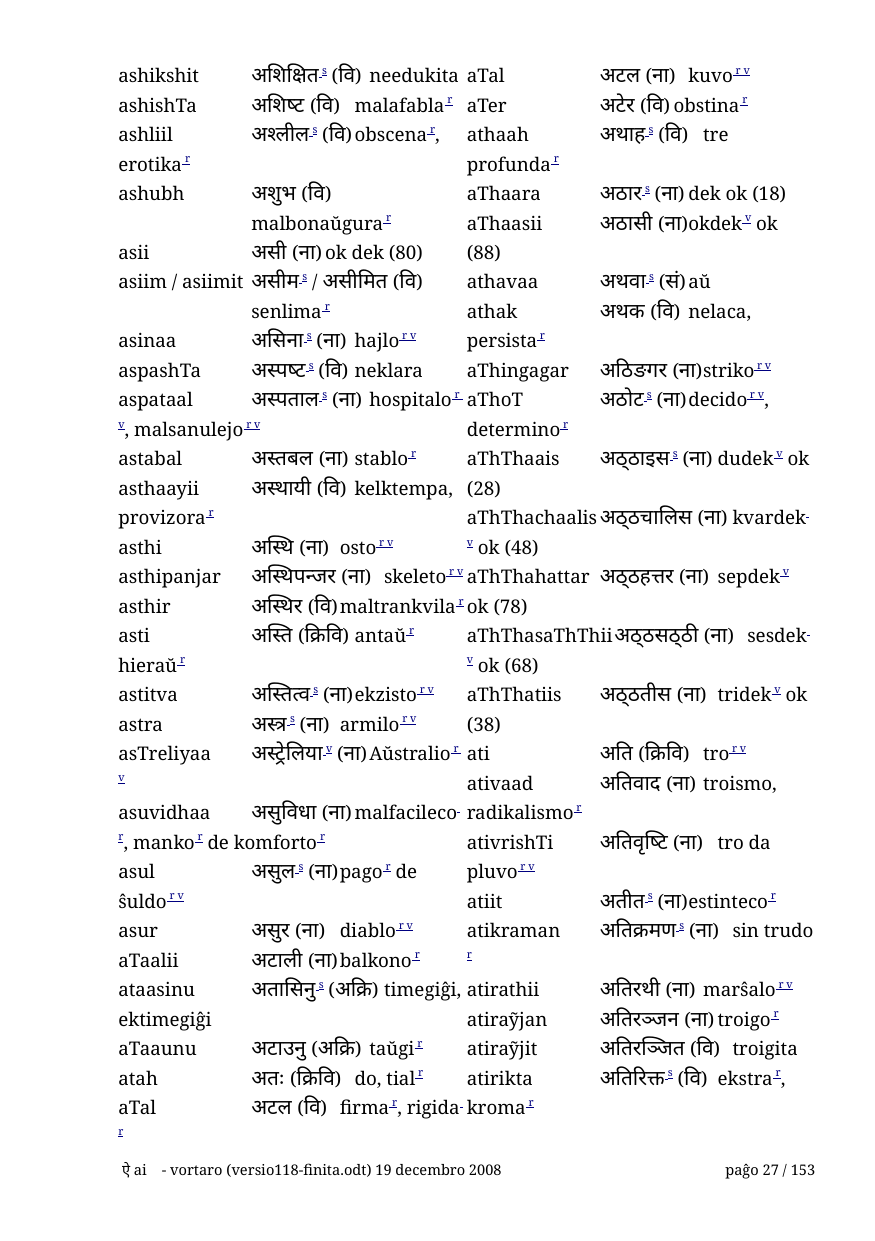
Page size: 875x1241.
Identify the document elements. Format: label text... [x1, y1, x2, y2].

text aTaaunu अटाउनु (अक्रि) taŭgi r [118, 1032, 467, 1061]
text asuvidhaa असुविधा (ना) malfacileco r, manko r de komforto r [118, 796, 467, 855]
text asul असुल s (ना) pago r de ŝuldo r v [118, 855, 467, 914]
text ataasinu अतासिनु s (अक्रि) timegiĝi, ektimegiĝi [118, 973, 467, 1032]
text astra अस्त्र s (ना) armilo r v [118, 708, 467, 737]
text atirikta अतिरिक्त s (वि) ekstra r, kroma r [467, 1061, 815, 1120]
text atiit अतीत s (ना) estinteco r [467, 884, 815, 914]
text atiraỹjan अतिरञ्जन (ना) troigo r [467, 1002, 815, 1032]
text asthir अस्थिर (वि) maltrankvila r [118, 590, 467, 619]
text aThThatiis अठ्ठतीस (ना) tridek v ok (38) [467, 678, 815, 737]
text atiraỹjit अतिरञ्जित (वि) troigita [467, 1032, 815, 1061]
text ashishTa अशिष्ट (वि) malafabla r [118, 88, 467, 118]
text asiim / asiimit असीम s / असीमित (वि) senlima r [118, 265, 467, 324]
text aThoT अठोट s (ना) decido r v, determino r [467, 383, 815, 442]
text aThThasaThThii अठ्ठसठ्ठी (ना) sesdek v ok (68) [467, 619, 815, 678]
text asTreliyaa अस्ट्रेलिया v (ना) Aŭstralio r v [118, 737, 467, 796]
text athak अथक (वि) nelaca, persista r [467, 295, 815, 354]
text asthi अस्थि (ना) osto r v [118, 531, 467, 560]
text ati अति (क्रिवि) tro r v [467, 737, 815, 767]
text asthaayii अस्थायी (वि) kelktempa, provizora r [118, 472, 467, 531]
text ativaad अतिवाद (ना) troismo, radikalismo r [467, 767, 815, 826]
text astabal अस्तबल (ना) stablo r [118, 442, 467, 472]
text asti अस्ति (क्रिवि) antaŭ r hieraŭ r [118, 619, 467, 678]
text asinaa असिना s (ना) hajlo r v [118, 324, 467, 354]
text atah अतः (क्रिवि) do, tial r [118, 1061, 467, 1091]
text ashliil अश्‍लील s (वि) obscena r, erotika r [118, 118, 467, 177]
text athaah अथाह s (वि) tre profunda r [467, 118, 815, 177]
text atikraman अतिक्रमण s (ना) sin trudo r [467, 914, 815, 973]
text aTal अटल (ना) kuvo r v [467, 59, 815, 88]
text asii असी (ना) ok dek (80) [118, 236, 467, 265]
text aspashTa अस्पष्ट s (वि) neklara [118, 354, 467, 383]
text athavaa अथवा s (सं) aŭ [467, 265, 815, 295]
text aThThachaalis अठ्ठचालिस (ना) kvardek v ok (48) [467, 501, 815, 560]
text astitva अस्तित्व s (ना) ekzisto r v [118, 678, 467, 708]
text aThThaais अठ्ठाइस s (ना) dudek v ok (28) [467, 442, 815, 501]
text aThaara अठार s (ना) dek ok (18) [467, 177, 815, 206]
text aTaalii अटाली (ना) balkono r [118, 943, 467, 973]
text atirathii अतिरथी (ना) marŝalo r v [467, 973, 815, 1002]
text asur असुर (ना) diablo r v [118, 914, 467, 943]
text aspataal अस्पताल s (ना) hospitalo r v, malsanulejo r v [118, 383, 467, 442]
text ashikshit अशिक्षित s (वि) needukita [118, 59, 467, 88]
text aTer अटेर (वि) obstina r [467, 88, 815, 118]
text asthipanjar अस्थिपन्जर (ना) skeleto r v [118, 560, 467, 590]
text aThaasii अठासी (ना) okdek v ok (88) [467, 206, 815, 265]
text ashubh अशुभ (वि) malbonaŭgura r [118, 177, 467, 236]
text ativrishTi अतिवृष्टि (ना) tro da pluvo r v [467, 826, 815, 884]
text aTal अटल (वि) firma r, rigida r [118, 1091, 467, 1150]
text aThThahattar अठ्ठहत्तर (ना) sepdek v ok (78) [467, 560, 815, 619]
text aThingagar अठिङगर (ना) striko r v [467, 354, 815, 383]
